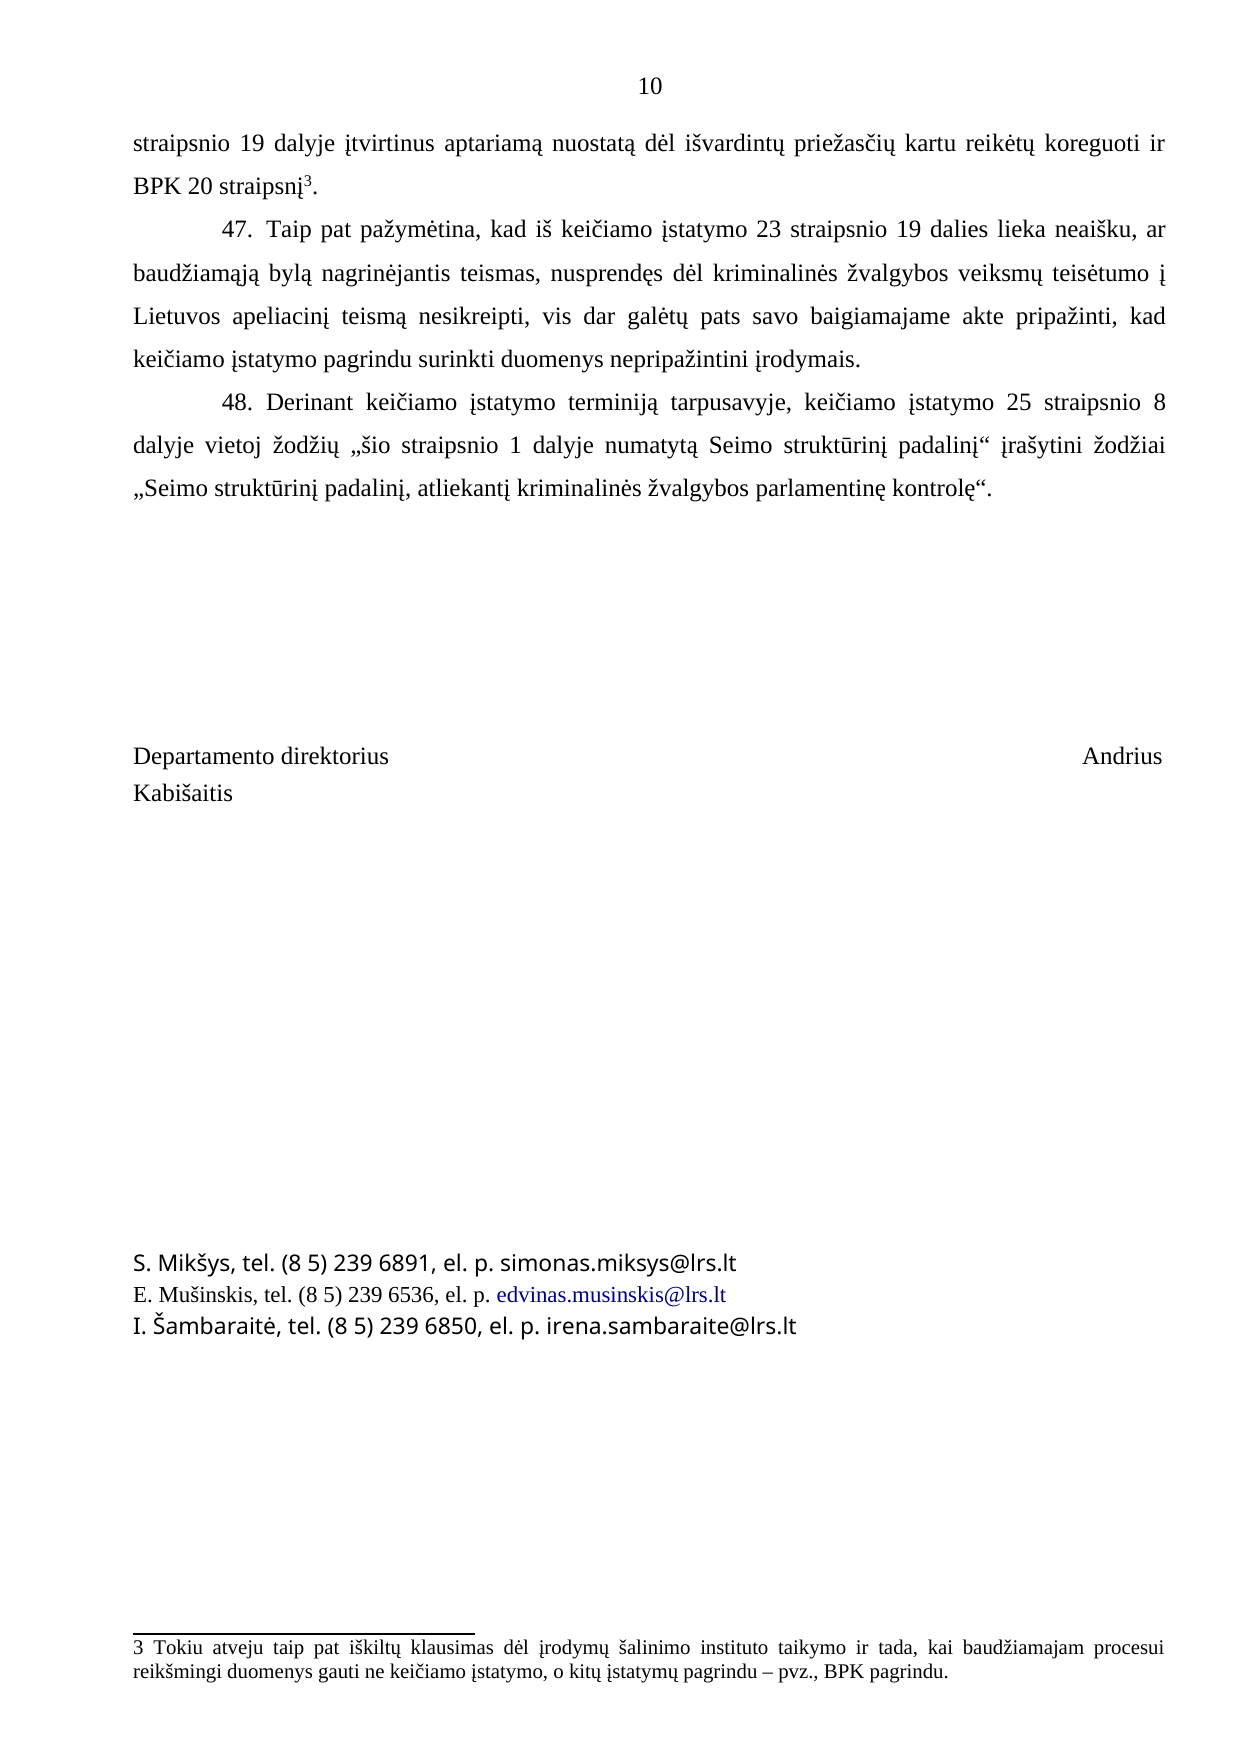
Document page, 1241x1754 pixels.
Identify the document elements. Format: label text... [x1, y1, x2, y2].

list Derinant keičiamo įstatymo terminiją tarpusavyje, keičiamo įstatymo 25 straipsnio 8 dalyje vietoj žodžių „šio straipsnio 1 dalyje numatytą Seimo struktūrinį padalinį“ įrašytini žodžiai „Seimo struktūrinį padalinį, atliekantį kriminalinės žvalgybos parlamentinę kontrolę“. [133, 387, 1167, 502]
list straipsnio 19 dalyje įtvirtinus aptariamą nuostatą dėl išvardintų priežasčių kartu reikėtų koreguoti ir BPK 20 straipsnį. [133, 128, 1167, 200]
list Taip pat pažymėtina, kad iš keičiamo įstatymo 23 straipsnio 19 dalies lieka neaišku, ar baudžiamąją bylą nagrinėjantis teismas, nusprendęs dėl kriminalinės žvalgybos veiksmų teisėtumo į Lietuvos apeliacinį teismą nesikreipti, vis dar galėtų pats savo baigiamajame akte pripažinti, kad keičiamo įstatymo pagrindu surinkti duomenys nepripažintini įrodymais. [133, 214, 1167, 373]
text E. Mušinskis, tel. (8 5) 239 6536, el. p. edvinas.musinskis@lrs.lt [133, 1278, 1167, 1309]
text S. Mikšys, tel. (8 5) 239 6891, el. p. simonas.miksys@lrs.lt [133, 1247, 1167, 1278]
text Departamento direktorius Andrius Kabišaitis [133, 732, 1162, 807]
list Tokiu atveju taip pat iškiltų klausimas dėl įrodymų šalinimo instituto taikymo ir tada, kai baudžiamajam procesui reikšmingi duomenys gauti ne keičiamo įstatymo, o kitų įstatymų pagrindu – pvz., BPK pagrindu. [133, 1634, 1167, 1683]
text I. Šambaraitė, tel. (8 5) 239 6850, el. p. irena.sambaraite@lrs.lt [133, 1309, 1167, 1341]
